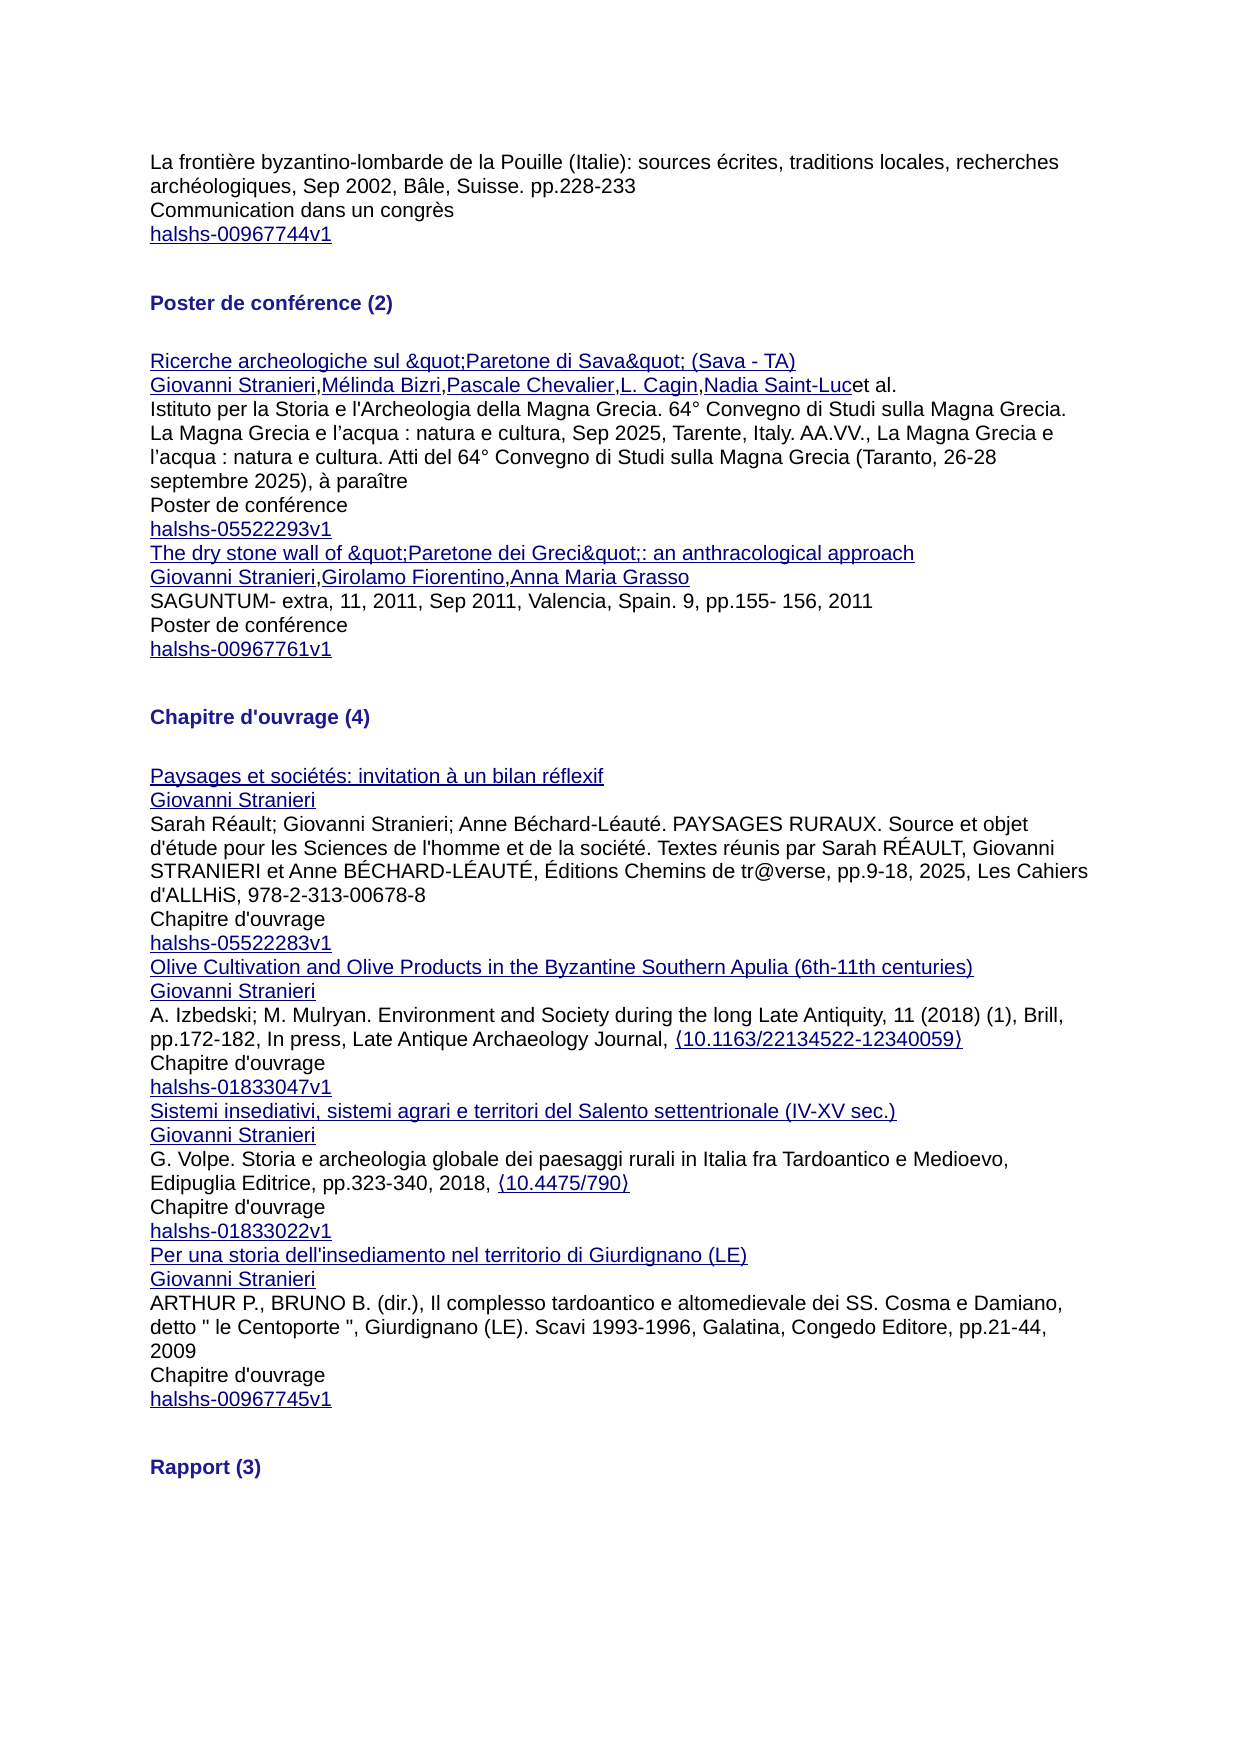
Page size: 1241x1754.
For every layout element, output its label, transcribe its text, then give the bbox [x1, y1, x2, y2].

table_cell The dry stone wall of &quot;Paretone dei Greci&quot;: an anthracological approach Giovanni Stranieri,Girolamo Fiorentino,Anna Maria Grasso SAGUNTUM- extra, 11, 2011, Sep 2011, Valencia, Spain. 9, pp.155- 156, 2011 Poster de conférence halshs-00967761v1 [150, 541, 1090, 660]
table_cell Per una storia dell'insediamento nel territorio di Giurdignano (LE) Giovanni Stranieri ARTHUR P., BRUNO B. (dir.), Il complesso tardoantico e altomedievale dei SS. Cosma e Damiano, detto " le Centoporte ", Giurdignano (LE). Scavi 1993-1996, Galatina, Congedo Editore, pp.21-44, 2009 Chapitre d'ouvrage halshs-00967745v1 [150, 1243, 1090, 1410]
table_cell Olive Cultivation and Olive Products in the Byzantine Southern Apulia (6th-11th centuries) Giovanni Stranieri A. Izbedski; M. Mulryan. Environment and Society during the long Late Antiquity, 11 (2018) (1), Brill, pp.172-182, In press, Late Antique Archaeology Journal, ⟨10.1163/22134522-12340059⟩ Chapitre d'ouvrage halshs-01833047v1 [150, 955, 1090, 1099]
table_cell La frontière byzantino-lombarde de la Pouille (Italie): sources écrites, traditions locales, recherches archéologiques, Sep 2002, Bâle, Suisse. pp.228-233 Communication dans un congrès halshs-00967744v1 [150, 150, 1090, 246]
subtitle Poster de conférence (2) [150, 291, 1090, 314]
subtitle Chapitre d'ouvrage (4) [150, 705, 1090, 729]
table_header Ricerche archeologiche sul &quot;Paretone di Sava&quot; (Sava - TA) Giovanni Stranieri,Mélinda Bizri,Pascale Chevalier,L. Cagin,Nadia Saint-Lucet al. Istituto per la Storia e l'Archeologia della Magna Grecia. 64° Convegno di Studi sulla Magna Grecia. La Magna Grecia e l’acqua : natura e cultura, Sep 2025, Tarente, Italy. AA.VV., La Magna Grecia e l’acqua : natura e cultura. Atti del 64° Convegno di Studi sulla Magna Grecia (Taranto, 26-28 septembre 2025), à paraître Poster de conférence halshs-05522293v1 [150, 349, 1090, 541]
table_cell Sistemi insediativi, sistemi agrari e territori del Salento settentrionale (IV-XV sec.) Giovanni Stranieri G. Volpe. Storia e archeologia globale dei paesaggi rurali in Italia fra Tardoantico e Medioevo, Edipuglia Editrice, pp.323-340, 2018, ⟨10.4475/790⟩ Chapitre d'ouvrage halshs-01833022v1 [150, 1099, 1090, 1243]
table_header Paysages et sociétés: invitation à un bilan réflexif Giovanni Stranieri Sarah Réault; Giovanni Stranieri; Anne Béchard-Léauté. PAYSAGES RURAUX. Source et objet d'étude pour les Sciences de l'homme et de la société. Textes réunis par Sarah RÉAULT, Giovanni STRANIERI et Anne BÉCHARD-LÉAUTÉ, Éditions Chemins de tr@verse, pp.9-18, 2025, Les Cahiers d'ALLHiS, 978-2-313-00678-8 Chapitre d'ouvrage halshs-05522283v1 [150, 764, 1090, 955]
subtitle Rapport (3) [150, 1455, 1090, 1479]
